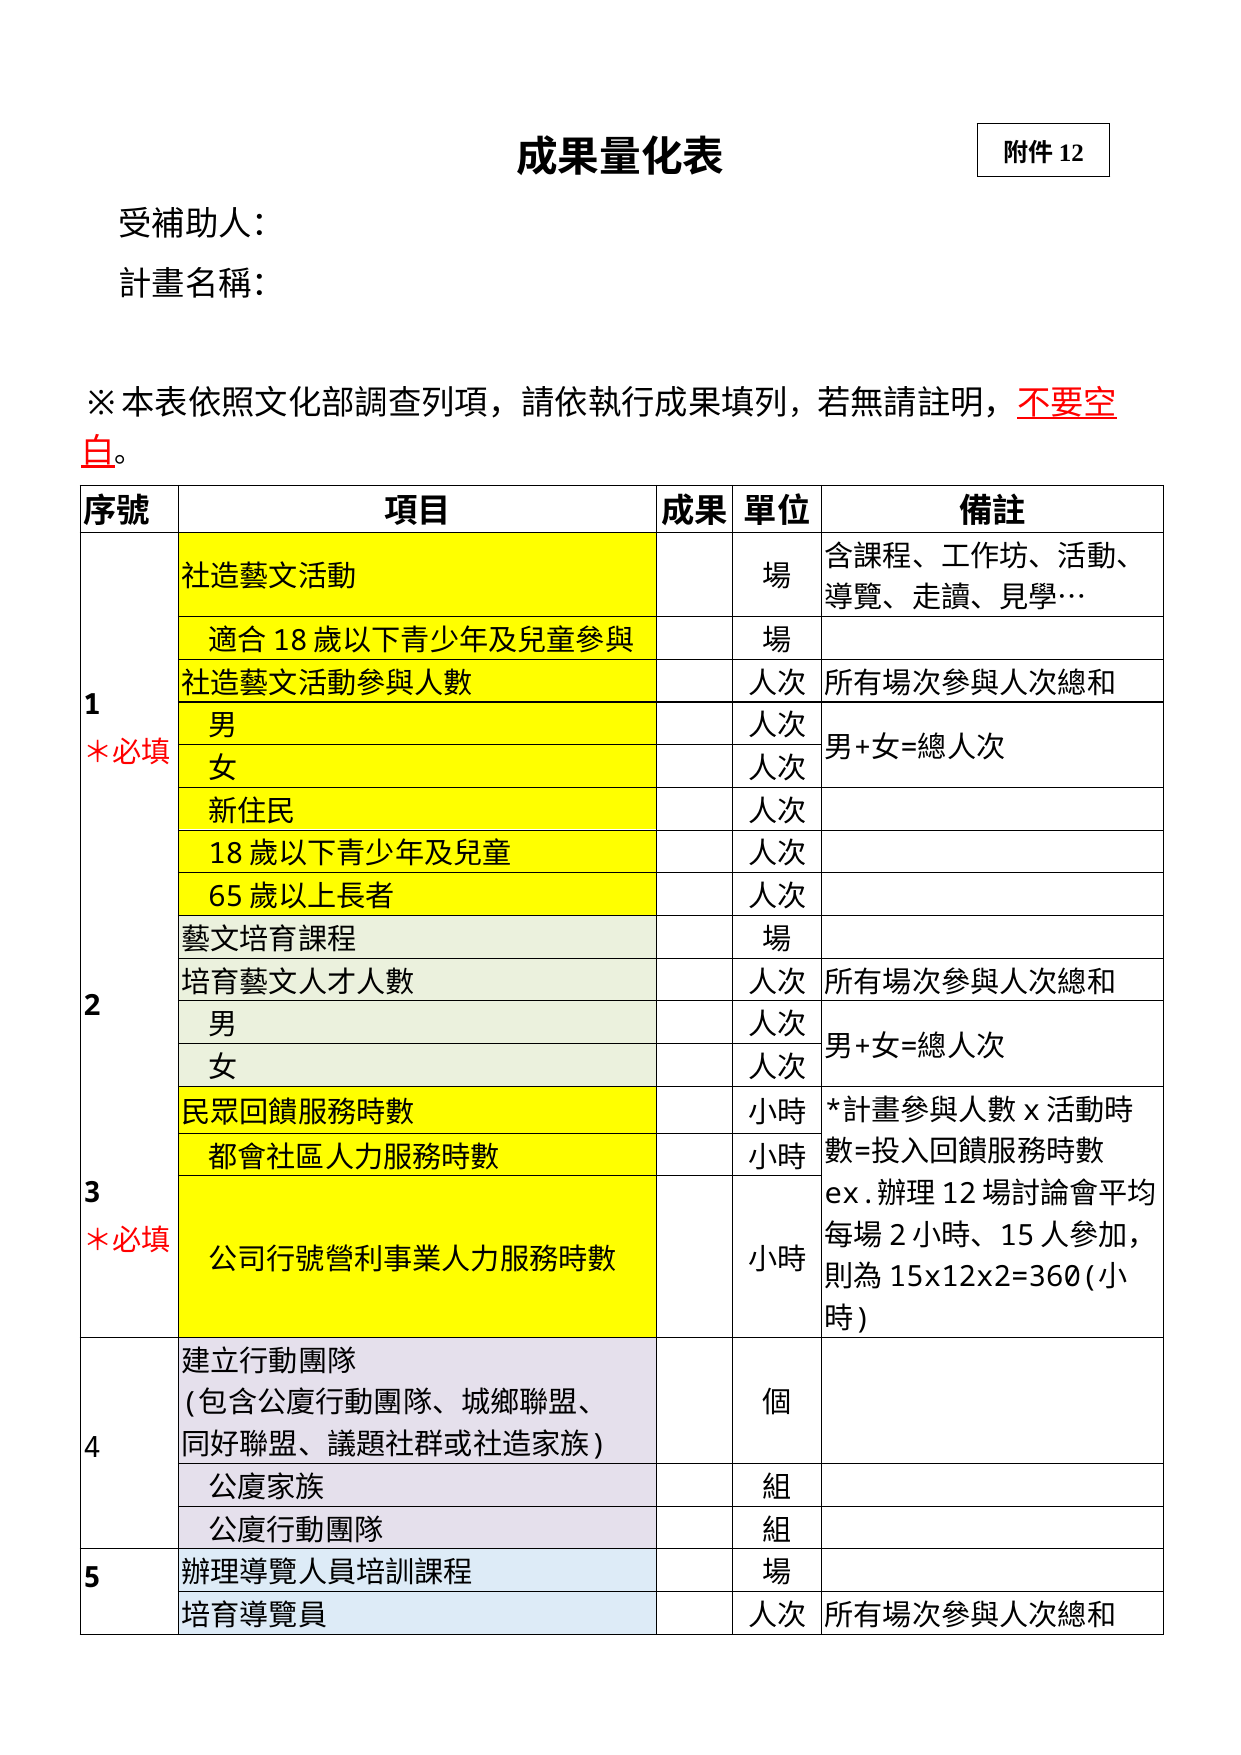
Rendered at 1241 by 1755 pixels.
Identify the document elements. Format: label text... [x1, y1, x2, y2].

table_cell 組 [733, 1507, 821, 1548]
table_cell 5 [81, 1549, 178, 1634]
table_cell 場 [733, 617, 821, 659]
table_cell 培育導覽員 [179, 1592, 656, 1634]
table_cell 組 [733, 1464, 821, 1506]
table_header 序號 [81, 486, 178, 532]
table_cell [657, 1549, 732, 1591]
table_cell [657, 745, 732, 787]
table_cell [822, 916, 1163, 958]
table_cell [657, 1176, 732, 1337]
table_cell 人次 [733, 788, 821, 829]
table_cell 人次 [733, 1592, 821, 1634]
table_cell 65歲以上長者 [179, 873, 656, 915]
table_header 單位 [733, 486, 821, 532]
table_cell [657, 1507, 732, 1548]
table_cell 女 [179, 745, 656, 787]
table_cell [657, 660, 732, 701]
table_cell 小時 [733, 1176, 821, 1337]
table_cell [657, 916, 732, 958]
table_cell 男+女=總人次 [822, 1001, 1163, 1086]
table_cell 場 [733, 916, 821, 958]
table_cell 個 [733, 1338, 821, 1463]
table_cell 社造藝文活動參與人數 [179, 660, 656, 701]
table_cell 人次 [733, 660, 821, 701]
table_cell [822, 617, 1163, 659]
table_cell 男+女=總人次 [822, 703, 1163, 787]
table_cell 公司行號營利事業人力服務時數 [179, 1176, 656, 1337]
text 附件12 [987, 133, 1100, 167]
table_cell 人次 [733, 745, 821, 787]
table_cell 人次 [733, 1044, 821, 1086]
table_cell 人次 [733, 1001, 821, 1043]
table_cell 所有場次參與人次總和 [822, 959, 1163, 1000]
table_cell [657, 703, 732, 744]
table_cell 建立行動團隊 (包含公廈行動團隊、城鄉聯盟、 同好聯盟、議題社群或社造家族) [179, 1338, 656, 1463]
table_cell [657, 1464, 732, 1506]
table_cell 小時 [733, 1134, 821, 1175]
table_cell [657, 873, 732, 915]
text 計畫名稱： [118, 257, 1122, 305]
table_cell *計畫參與人數x活動時數=投入回饋服務時數 ex.辦理12場討論會平均每場2小時、15人參加，則為15x12x2=360(小時) [822, 1087, 1163, 1337]
table_cell [822, 788, 1163, 829]
table_cell [657, 959, 732, 1000]
table_cell 場 [733, 1549, 821, 1591]
table_cell 公廈行動團隊 [179, 1507, 656, 1548]
table_cell 女 [179, 1044, 656, 1086]
text 受補助人： [118, 196, 1122, 244]
table_cell [657, 1044, 732, 1086]
table_cell [657, 788, 732, 829]
table_cell 場 [733, 533, 821, 616]
table_header 項目 [179, 486, 656, 532]
table_header 成果 [657, 486, 732, 532]
table_cell 辦理導覽人員培訓課程 [179, 1549, 656, 1591]
table_cell 4 [81, 1338, 178, 1548]
text 成果量化表 [118, 123, 1122, 184]
table_cell 18歲以下青少年及兒童 [179, 831, 656, 872]
table_cell [657, 831, 732, 872]
table_cell [657, 1134, 732, 1175]
table_cell [657, 1338, 732, 1463]
table_cell 男 [179, 703, 656, 744]
table_cell 培育藝文人才人數 [179, 959, 656, 1000]
table_cell 含課程、工作坊、活動、導覽、走讀、見學… [822, 533, 1163, 616]
text ※本表依照文化部調查列項，請依執行成果填列，若無請註明，不要空白。 [81, 376, 1122, 472]
table_cell 人次 [733, 959, 821, 1000]
table_cell [657, 1087, 732, 1133]
table_cell 1 ＊必填 [81, 533, 178, 915]
table_cell [822, 831, 1163, 872]
table_cell 所有場次參與人次總和 [822, 660, 1163, 701]
table_cell 小時 [733, 1087, 821, 1133]
table_cell [657, 533, 732, 616]
table_cell [657, 1592, 732, 1634]
table_cell [822, 1507, 1163, 1548]
table_cell 人次 [733, 873, 821, 915]
table_cell 2 [81, 915, 178, 1086]
table_cell 公廈家族 [179, 1464, 656, 1506]
table_cell [822, 873, 1163, 915]
table_cell [822, 1338, 1163, 1463]
table_cell 都會社區人力服務時數 [179, 1134, 656, 1175]
table_cell [657, 617, 732, 659]
table_cell 3 ＊必填 [81, 1086, 178, 1337]
table_cell 社造藝文活動 [179, 533, 656, 616]
table_cell 男 [179, 1001, 656, 1043]
table_cell 民眾回饋服務時數 [179, 1087, 656, 1133]
table_cell 人次 [733, 831, 821, 872]
table_cell [657, 1001, 732, 1043]
table_cell 藝文培育課程 [179, 916, 656, 958]
table_cell 適合18歲以下青少年及兒童參與 [179, 617, 656, 659]
table_cell 所有場次參與人次總和 [822, 1592, 1163, 1634]
table_cell 人次 [733, 703, 821, 744]
table_header 備註 [822, 486, 1163, 532]
table_cell [822, 1549, 1163, 1591]
table_cell [822, 1464, 1163, 1506]
table_cell 新住民 [179, 788, 656, 829]
